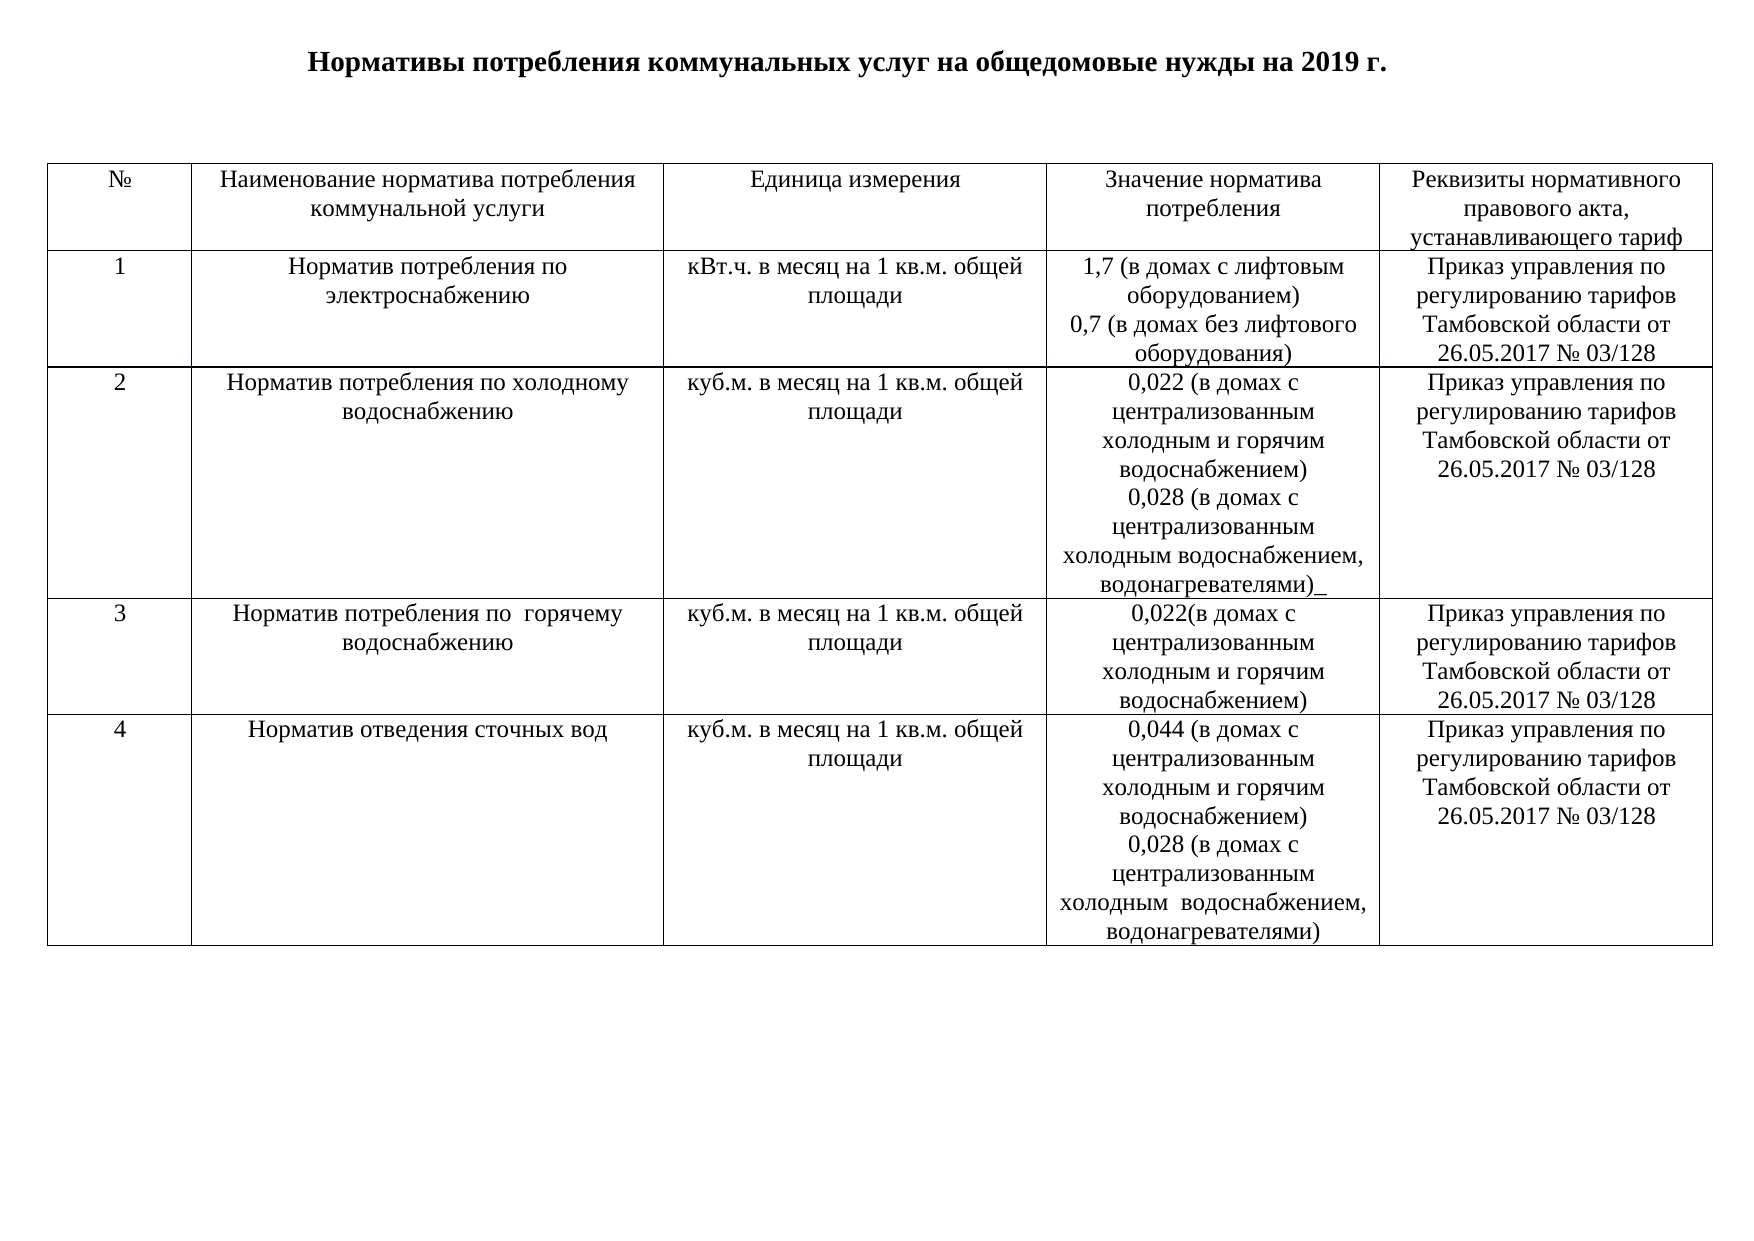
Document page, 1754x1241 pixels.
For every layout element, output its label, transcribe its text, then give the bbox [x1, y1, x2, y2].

text Нормативы потребления коммунальных услуг на общедомовые нужды на 2019 г. [59, 44, 1636, 78]
table_cell 4 [48, 715, 191, 944]
table_cell Норматив потребления по горячему водоснабжению [192, 599, 663, 713]
table_cell Приказ управления по регулированию тарифов Тамбовской области от 26.05.2017 № 03/128 [1380, 251, 1712, 366]
table_header Реквизиты нормативного правового акта, устанавливающего тариф [1380, 164, 1712, 250]
table_header Единица измерения [664, 164, 1046, 250]
table_cell 3 [48, 599, 191, 713]
table_cell куб.м. в месяц на 1 кв.м. общей площади [664, 368, 1046, 597]
table_cell Норматив потребления по электроснабжению [192, 251, 663, 366]
table_cell куб.м. в месяц на 1 кв.м. общей площади [664, 599, 1046, 713]
table_cell кВт.ч. в месяц на 1 кв.м. общей площади [664, 251, 1046, 366]
table_cell Приказ управления по регулированию тарифов Тамбовской области от 26.05.2017 № 03/128 [1380, 715, 1712, 944]
table_cell 0,022(в домах с централизованным холодным и горячим водоснабжением) [1047, 599, 1379, 713]
table_cell Норматив отведения сточных вод [192, 715, 663, 944]
table_cell 0,044 (в домах с централизованным холодным и горячим водоснабжением) 0,028 (в домах с централизованным холодным водоснабжением, водонагревателями) [1047, 715, 1379, 944]
table_cell куб.м. в месяц на 1 кв.м. общей площади [664, 715, 1046, 944]
table_cell Приказ управления по регулированию тарифов Тамбовской области от 26.05.2017 № 03/128 [1380, 599, 1712, 713]
table_header № [48, 164, 191, 250]
table_cell 1,7 (в домах с лифтовым оборудованием) 0,7 (в домах без лифтового оборудования) [1047, 251, 1379, 366]
table_cell Приказ управления по регулированию тарифов Тамбовской области от 26.05.2017 № 03/128 [1380, 368, 1712, 597]
table_cell 0,022 (в домах с централизованным холодным и горячим водоснабжением) 0,028 (в домах с централизованным холодным водоснабжением, водонагревателями)_ [1047, 368, 1379, 597]
table_header Наименование норматива потребления коммунальной услуги [192, 164, 663, 250]
table_cell 2 [48, 368, 191, 597]
table_header Значение норматива потребления [1047, 164, 1379, 250]
table_cell 1 [48, 251, 191, 366]
table_cell Норматив потребления по холодному водоснабжению [192, 368, 663, 597]
